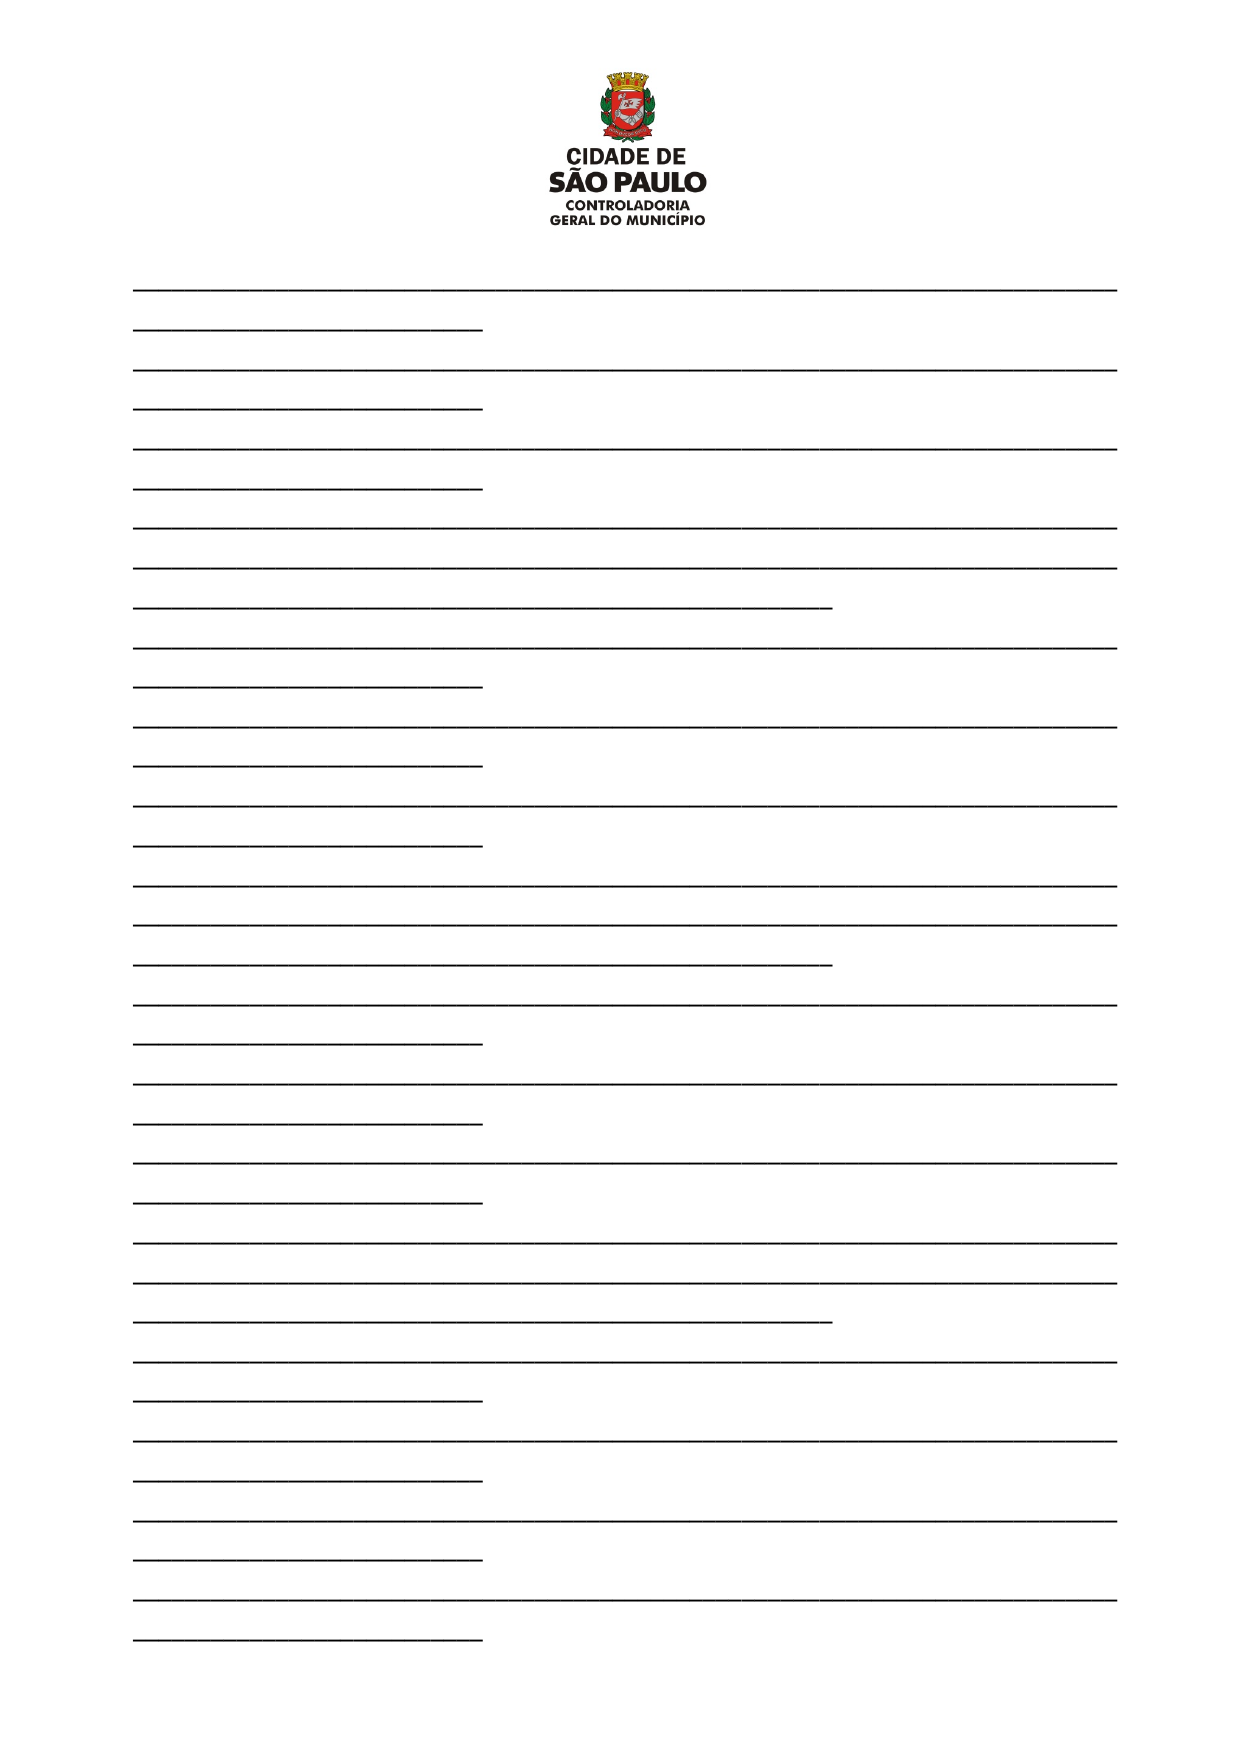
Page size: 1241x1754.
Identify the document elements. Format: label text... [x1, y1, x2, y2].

text ______________________________________________________________________________________________________________________________________________________________________________________________________________ [133, 495, 1122, 614]
text _______________________________________________________________________________________________________ [133, 614, 1122, 693]
text _______________________________________________________________________________________________________ [133, 971, 1122, 1050]
text _______________________________________________________________________________________________________ [133, 415, 1122, 495]
text _______________________________________________________________________________________________________ [133, 1130, 1122, 1209]
text _______________________________________________________________________________________________________ [133, 772, 1122, 852]
text _______________________________________________________________________________________________________ [133, 257, 1122, 336]
text _______________________________________________________________________________________________________ [133, 1566, 1122, 1646]
text ______________________________________________________________________________________________________________________________________________________________________________________________________________ [133, 852, 1122, 971]
text _______________________________________________________________________________________________________ [133, 1328, 1122, 1407]
text _______________________________________________________________________________________________________ [133, 1050, 1122, 1130]
text _______________________________________________________________________________________________________ [133, 1407, 1122, 1487]
text ______________________________________________________________________________________________________________________________________________________________________________________________________________ [133, 1209, 1122, 1328]
text _______________________________________________________________________________________________________ [133, 1487, 1122, 1566]
text _______________________________________________________________________________________________________ [133, 693, 1122, 772]
text _______________________________________________________________________________________________________ [133, 336, 1122, 415]
